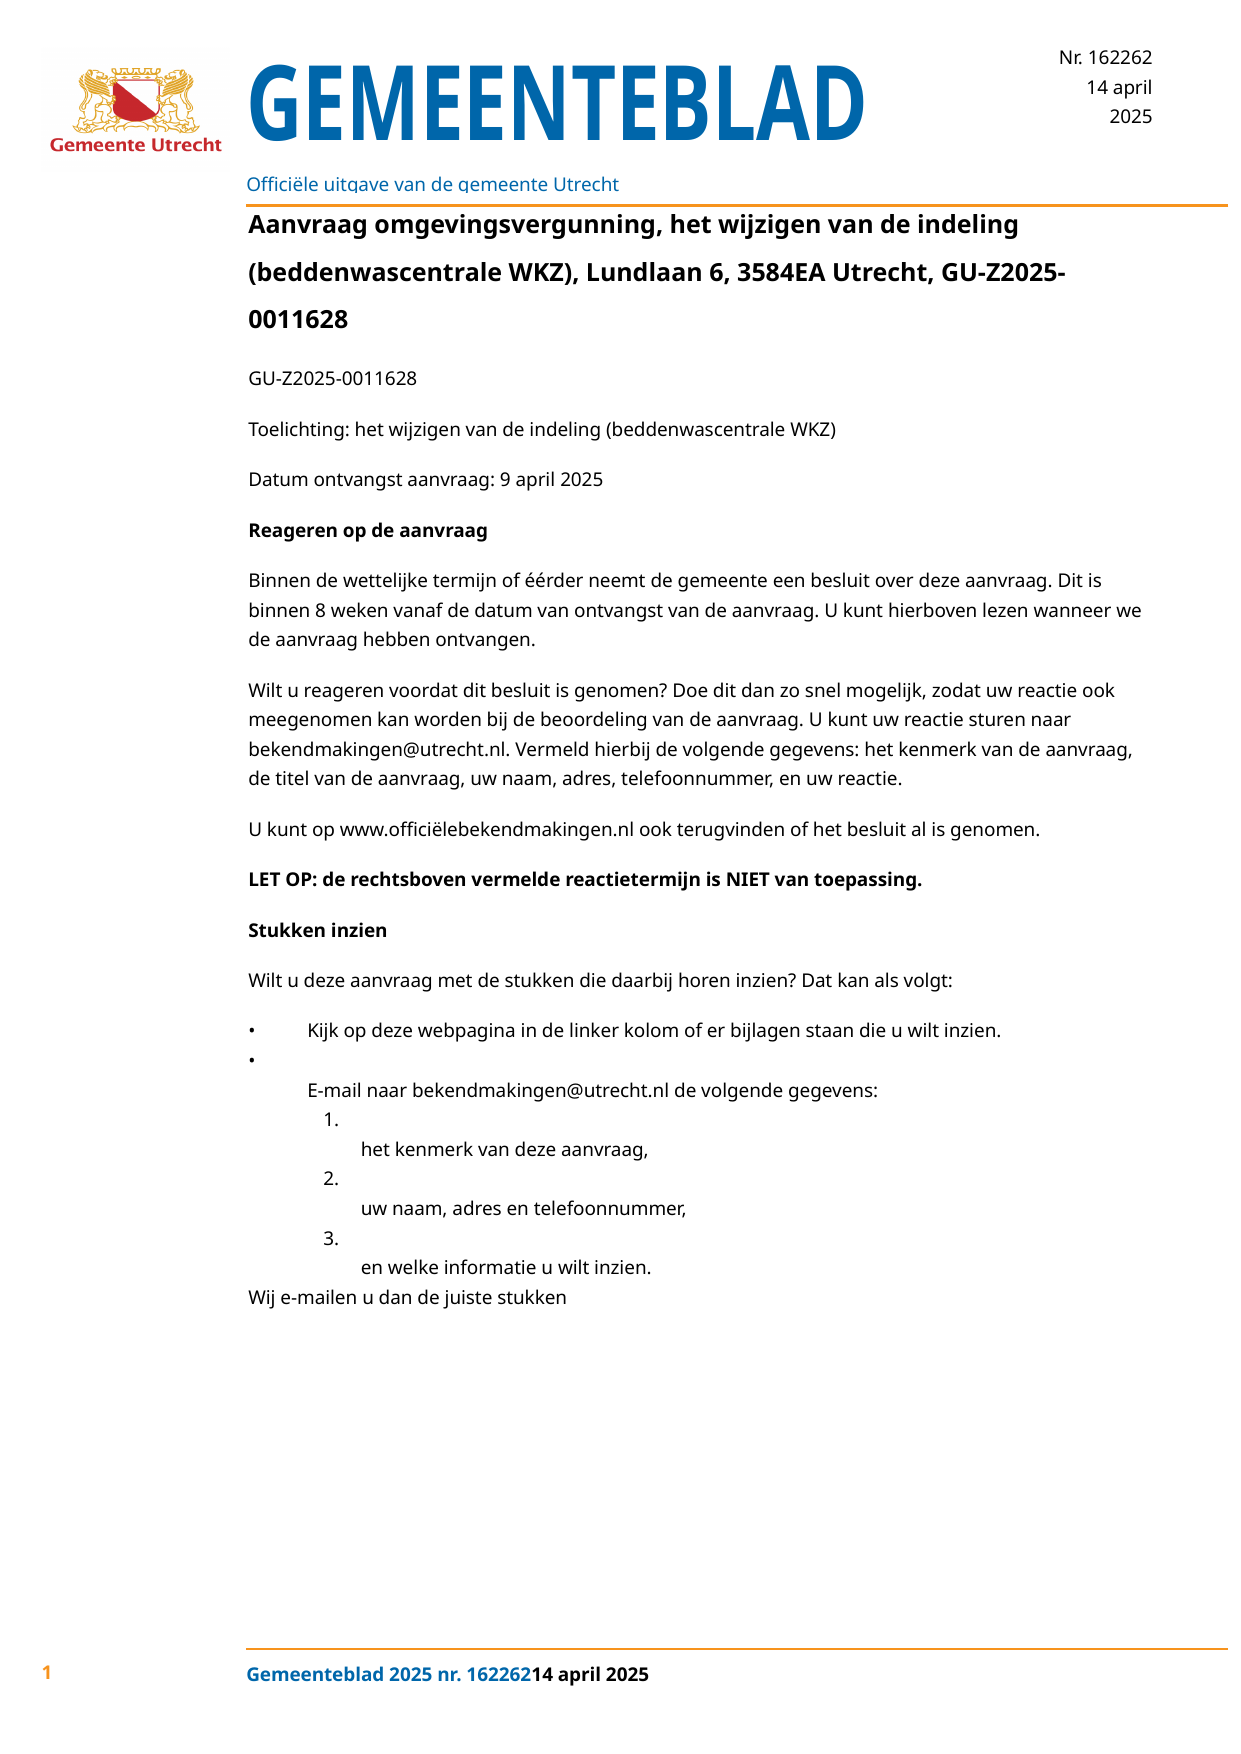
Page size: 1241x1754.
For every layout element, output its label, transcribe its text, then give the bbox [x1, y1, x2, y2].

text Wilt u reageren voordat dit besluit is genomen? Doe dit dan zo snel mogelijk, zodat uw reactie ook meegenomen kan worden bij de beoordeling van de aanvraag. U kunt uw reactie sturen naar bekendmakingen@utrecht.nl. Vermeld hierbij de volgende gegevens: het kenmerk van de aanvraag, de titel van de aanvraag, uw naam, adres, telefoonnummer, en uw reactie. [248, 677, 1152, 791]
text Wilt u deze aanvraag met de stukken die daarbij horen inzien? Dat kan als volgt: [248, 967, 1152, 993]
text U kunt op www.officiëlebekendmakingen.nl ook terugvinden of het besluit al is genomen. [248, 816, 1152, 842]
list E-mail naar bekendmakingen@utrecht.nl de volgende gegevens: [248, 1077, 1152, 1102]
text Toelichting: het wijzigen van de indeling (beddenwascentrale WKZ) [248, 416, 1152, 442]
text Datum ontvangst aanvraag: 9 april 2025 [248, 466, 1152, 492]
list het kenmerk van deze aanvraag, [323, 1136, 1152, 1162]
list Kijk op deze webpagina in de linker kolom of er bijlagen staan die u wilt inzien. [248, 1018, 1152, 1043]
picture [41, 47, 231, 172]
text GU-Z2025-0011628 [248, 366, 1152, 391]
list uw naam, adres en telefoonnummer, [323, 1195, 1152, 1221]
text Reageren op de aanvraag [248, 517, 1152, 542]
text Aanvraag omgevingsvergunning, het wijzigen van de indeling (beddenwascentrale WKZ), Lundlaan 6, 3584EA Utrecht, GU-Z2025-0011628 [248, 207, 1152, 336]
text Stukken inzien [248, 917, 1152, 942]
text LET OP: de rechtsboven vermelde reactietermijn is NIET van toepassing. [248, 866, 1152, 892]
list en welke informatie u wilt inzien. [323, 1254, 1152, 1280]
text Wij e-mailen u dan de juiste stukken [248, 1284, 1152, 1309]
text Binnen de wettelijke termijn of éérder neemt de gemeente een besluit over deze aanvraag. Dit is binnen 8 weken vanaf de datum van ontvangst van de aanvraag. U kunt hierboven lezen wanneer we de aanvraag hebben ontvangen. [248, 567, 1152, 652]
